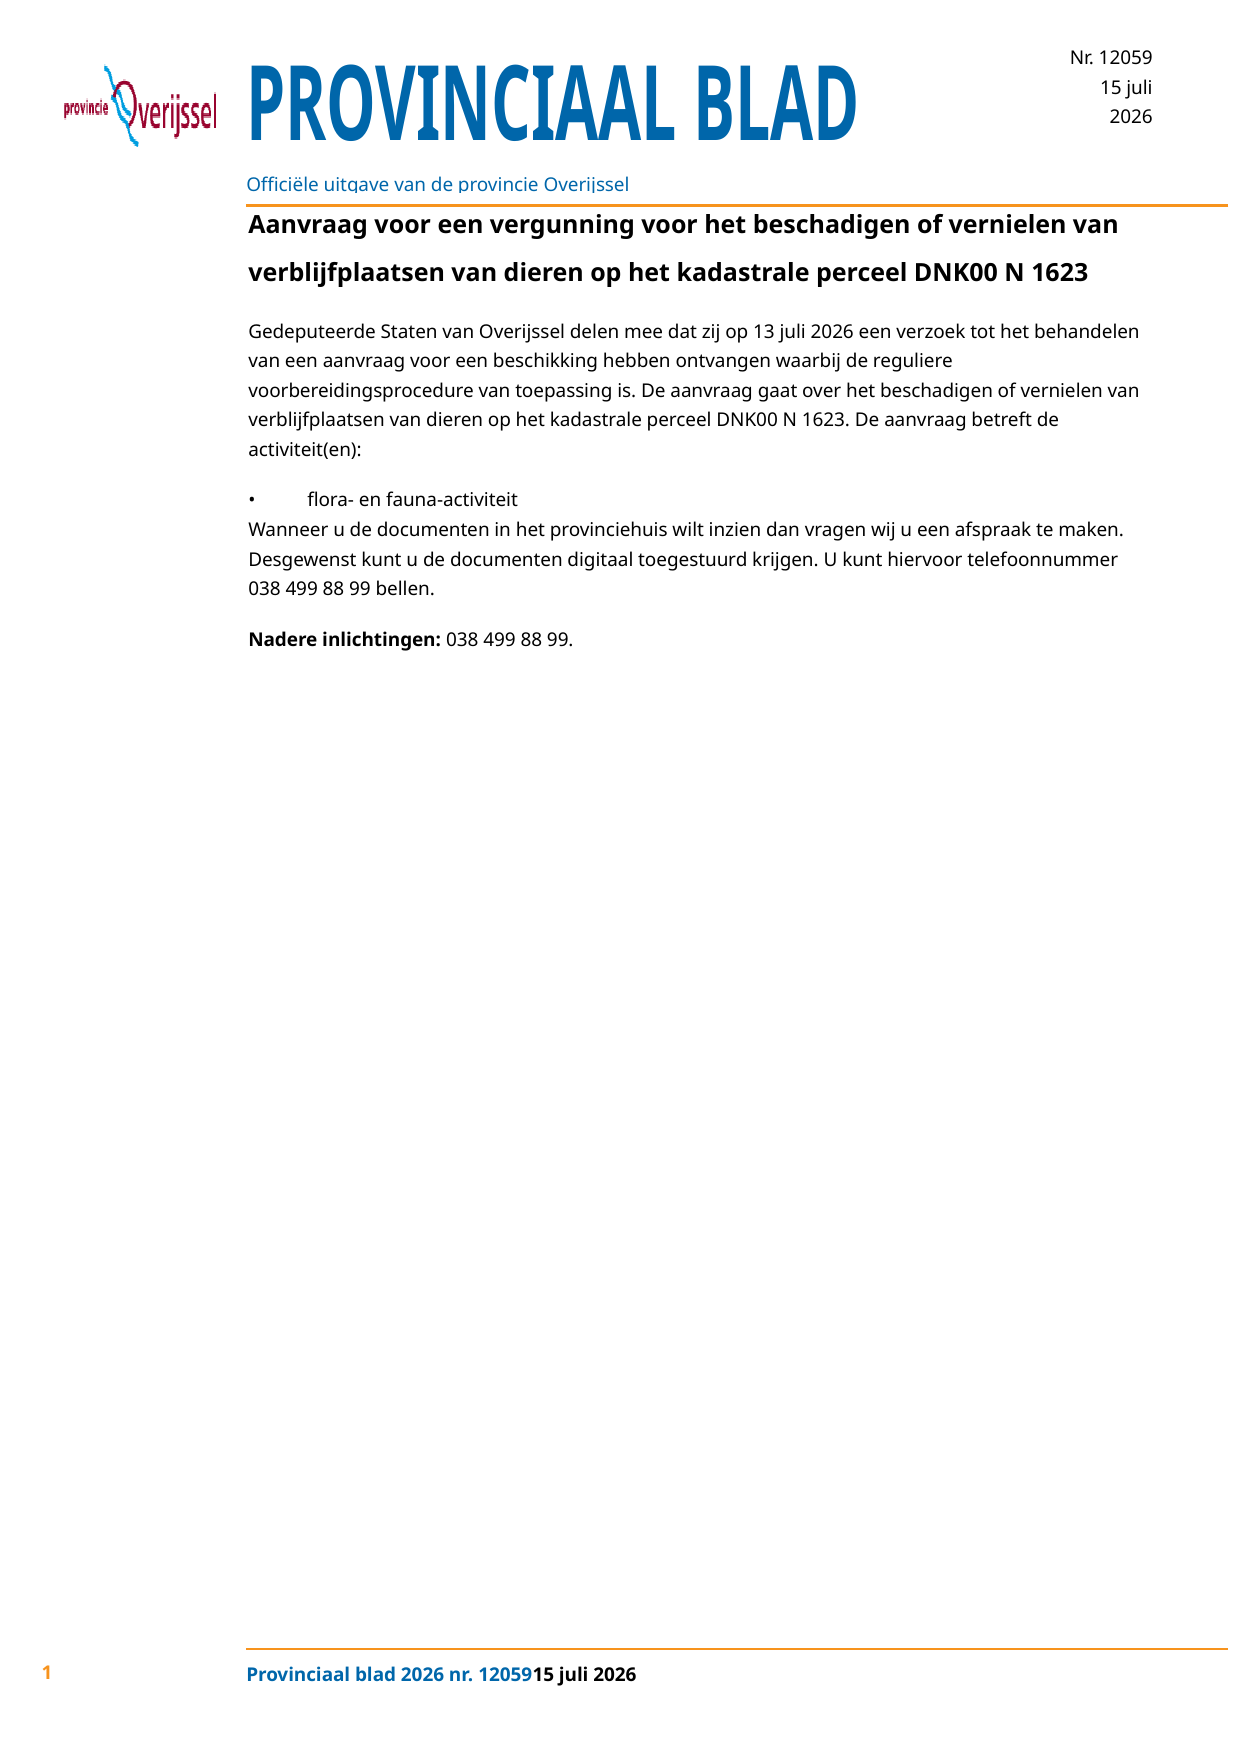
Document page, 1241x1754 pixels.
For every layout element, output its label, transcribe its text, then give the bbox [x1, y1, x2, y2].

text Nadere inlichtingen: 038 499 88 99. [248, 626, 1152, 652]
text Aanvraag voor een vergunning voor het beschadigen of vernielen van verblijfplaatsen van dieren op het kadastrale perceel DNK00 N 1623 [248, 207, 1152, 288]
text Gedeputeerde Staten van Overijssel delen mee dat zij op 13 juli 2026 een verzoek tot het behandelen van een aanvraag voor een beschikking hebben ontvangen waarbij de reguliere voorbereidingsprocedure van toepassing is. De aanvraag gaat over het beschadigen of vernielen van verblijfplaatsen van dieren op het kadastrale perceel DNK00 N 1623. De aanvraag betreft de activiteit(en): [248, 318, 1152, 462]
picture [41, 47, 231, 172]
list flora- en fauna-activiteit [248, 487, 1152, 512]
text Wanneer u de documenten in het provinciehuis wilt inzien dan vragen wij u een afspraak te maken. Desgewenst kunt u de documenten digitaal toegestuurd krijgen. U kunt hiervoor telefoonnummer 038 499 88 99 bellen. [248, 516, 1152, 601]
